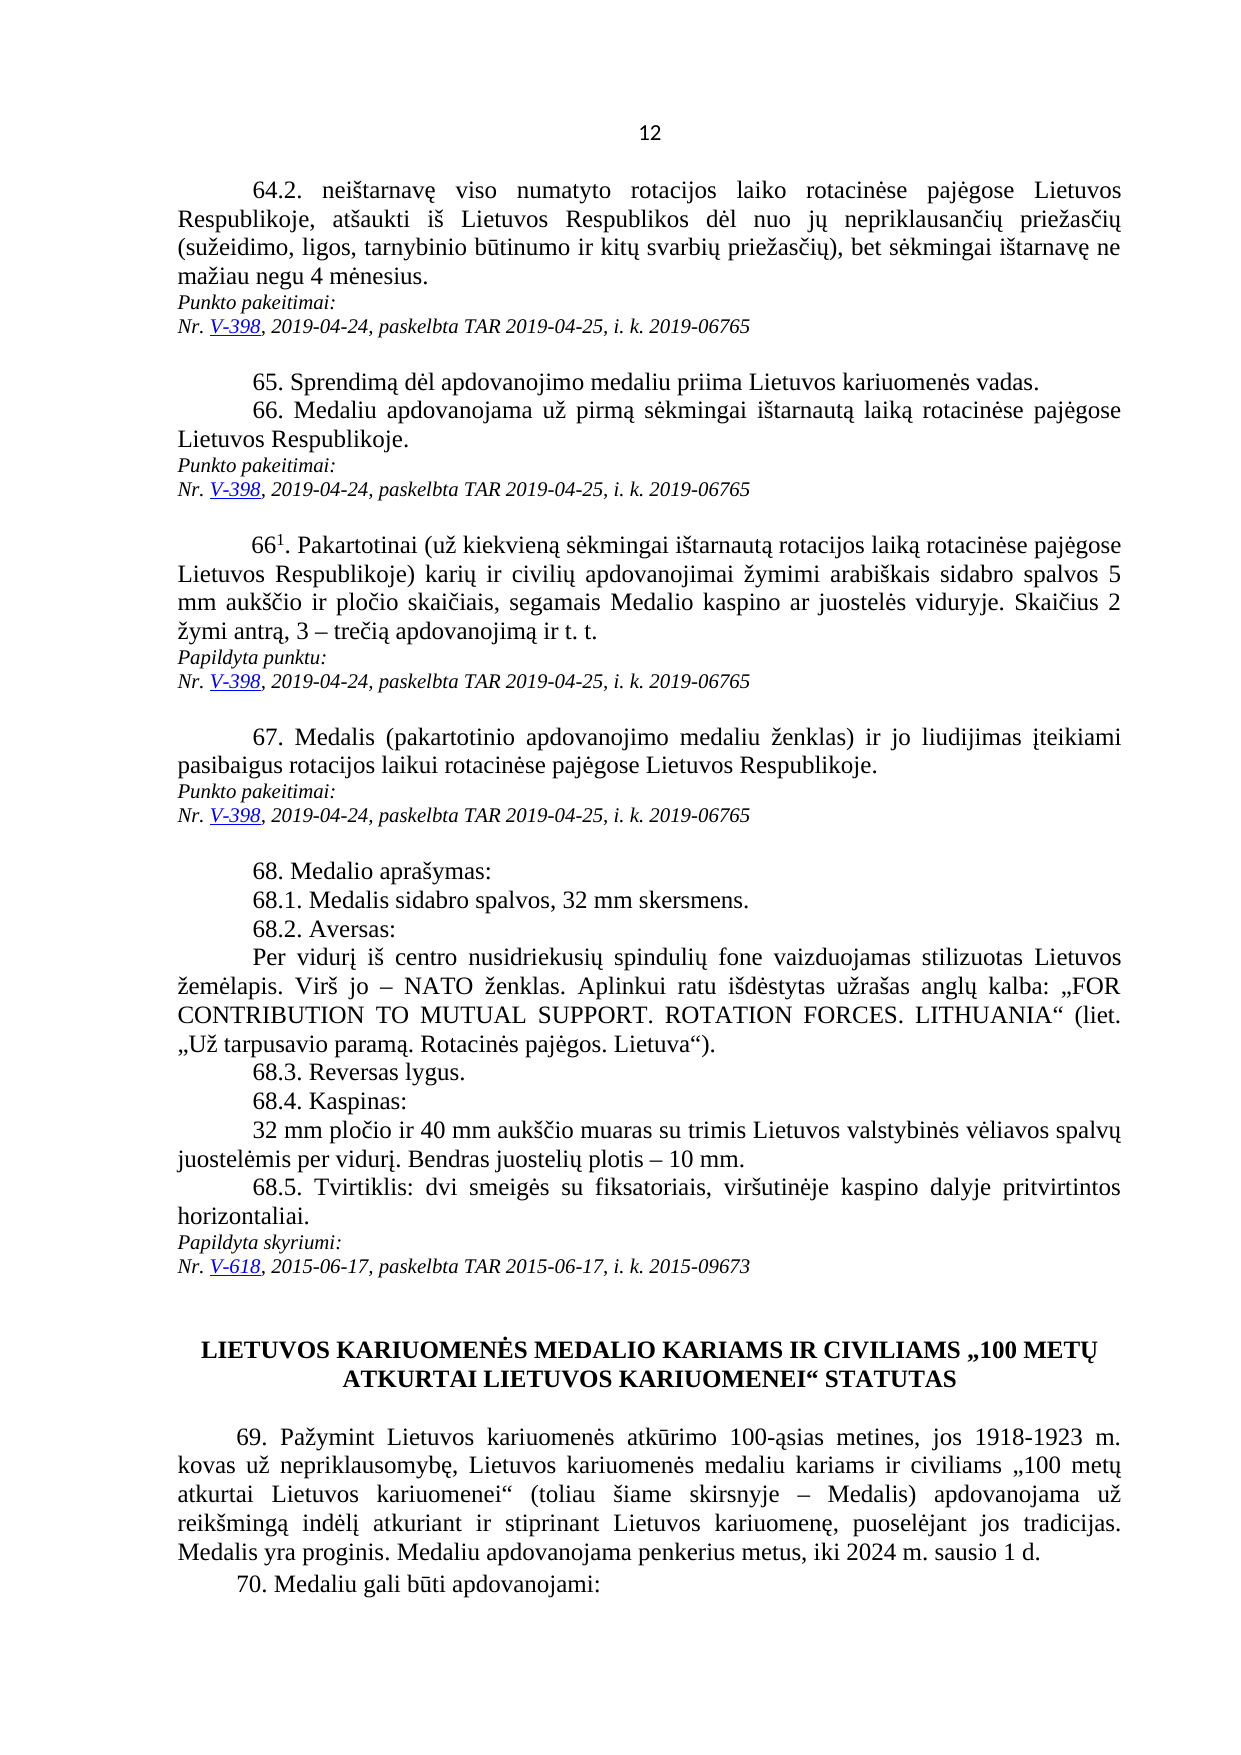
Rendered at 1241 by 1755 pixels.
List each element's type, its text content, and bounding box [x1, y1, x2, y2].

text 67. Medalis (pakartotinio apdovanojimo medaliu ženklas) ir jo liudijimas įteikiami pasibaigus rotacijos laikui rotacinėse pajėgose Lietuvos Respublikoje. [177, 722, 1122, 779]
text 32 mm pločio ir 40 mm aukščio muaras su trimis Lietuvos valstybinės vėliavos spalvų juostelėmis per vidurį. Bendras juostelių plotis – 10 mm. [177, 1115, 1122, 1172]
text Per vidurį iš centro nusidriekusių spindulių fone vaizduojamas stilizuotas Lietuvos žemėlapis. Virš jo – NATO ženklas. Aplinkui ratu išdėstytas užrašas anglų kalba: „FOR CONTRIBUTION TO MUTUAL SUPPORT. ROTATION FORCES. LITHUANIA“ (liet. „Už tarpusavio paramą. Rotacinės pajėgos. Lietuva“). [177, 942, 1122, 1057]
text 69. Pažymint Lietuvos kariuomenės atkūrimo 100-ąsias metines, jos 1918-1923 m. kovas už nepriklausomybę, Lietuvos kariuomenės medaliu kariams ir civiliams „100 metų atkurtai Lietuvos kariuomenei“ (toliau šiame skirsnyje – Medalis) apdovanojama už reikšmingą indėlį atkuriant ir stiprinant Lietuvos kariuomenę, puoselėjant jos tradicijas. Medalis yra proginis. Medaliu apdovanojama penkerius metus, iki 2024 m. sausio 1 d. [177, 1422, 1122, 1566]
text Nr. V-398, 2019-04-24, paskelbta TAR 2019-04-25, i. k. 2019-06765 [177, 314, 1122, 338]
text 68.3. Reversas lygus. [177, 1057, 1122, 1086]
text 70. Medaliu gali būti apdovanojami: [177, 1566, 1122, 1599]
text Papildyta skyriumi: [177, 1230, 1122, 1254]
text 68.4. Kaspinas: [177, 1086, 1122, 1115]
text 68.1. Medalis sidabro spalvos, 32 mm skersmens. [177, 885, 1122, 914]
text 68. Medalio aprašymas: [177, 856, 1122, 885]
text 68.2. Aversas: [177, 914, 1122, 942]
text LIETUVOS KARIUOMENĖS MEDALIO KARIAMS IR CIVILIAMS „100 METŲ ATKURTAI LIETUVOS KARIUOMENEI“ STATUTAS [177, 1336, 1122, 1393]
text Punkto pakeitimai: [177, 290, 1122, 314]
text 64.2. neištarnavę viso numatyto rotacijos laiko rotacinėse pajėgose Lietuvos Respublikoje, atšaukti iš Lietuvos Respublikos dėl nuo jų nepriklausančių priežasčių (sužeidimo, ligos, tarnybinio būtinumo ir kitų svarbių priežasčių), bet sėkmingai ištarnavę ne mažiau negu 4 mėnesius. [177, 175, 1122, 290]
text Punkto pakeitimai: [177, 453, 1122, 477]
text Papildyta punktu: [177, 645, 1122, 669]
text Nr. V-398, 2019-04-24, paskelbta TAR 2019-04-25, i. k. 2019-06765 [177, 803, 1122, 827]
text 661. Pakartotinai (už kiekvieną sėkmingai ištarnautą rotacijos laiką rotacinėse pajėgose Lietuvos Respublikoje) karių ir civilių apdovanojimai žymimi arabiškais sidabro spalvos 5 mm aukščio ir pločio skaičiais, segamais Medalio kaspino ar juostelės viduryje. Skaičius 2 žymi antrą, 3 – trečią apdovanojimą ir t. t. [177, 530, 1122, 645]
text Nr. V-618, 2015-06-17, paskelbta TAR 2015-06-17, i. k. 2015-09673 [177, 1254, 1122, 1278]
text 66. Medaliu apdovanojama už pirmą sėkmingai ištarnautą laiką rotacinėse pajėgose Lietuvos Respublikoje. [177, 396, 1122, 453]
text 65. Sprendimą dėl apdovanojimo medaliu priima Lietuvos kariuomenės vadas. [177, 367, 1122, 396]
text Nr. V-398, 2019-04-24, paskelbta TAR 2019-04-25, i. k. 2019-06765 [177, 477, 1122, 501]
text 68.5. Tvirtiklis: dvi smeigės su fiksatoriais, viršutinėje kaspino dalyje pritvirtintos horizontaliai. [177, 1172, 1122, 1230]
text Nr. V-398, 2019-04-24, paskelbta TAR 2019-04-25, i. k. 2019-06765 [177, 669, 1122, 693]
text Punkto pakeitimai: [177, 779, 1122, 803]
